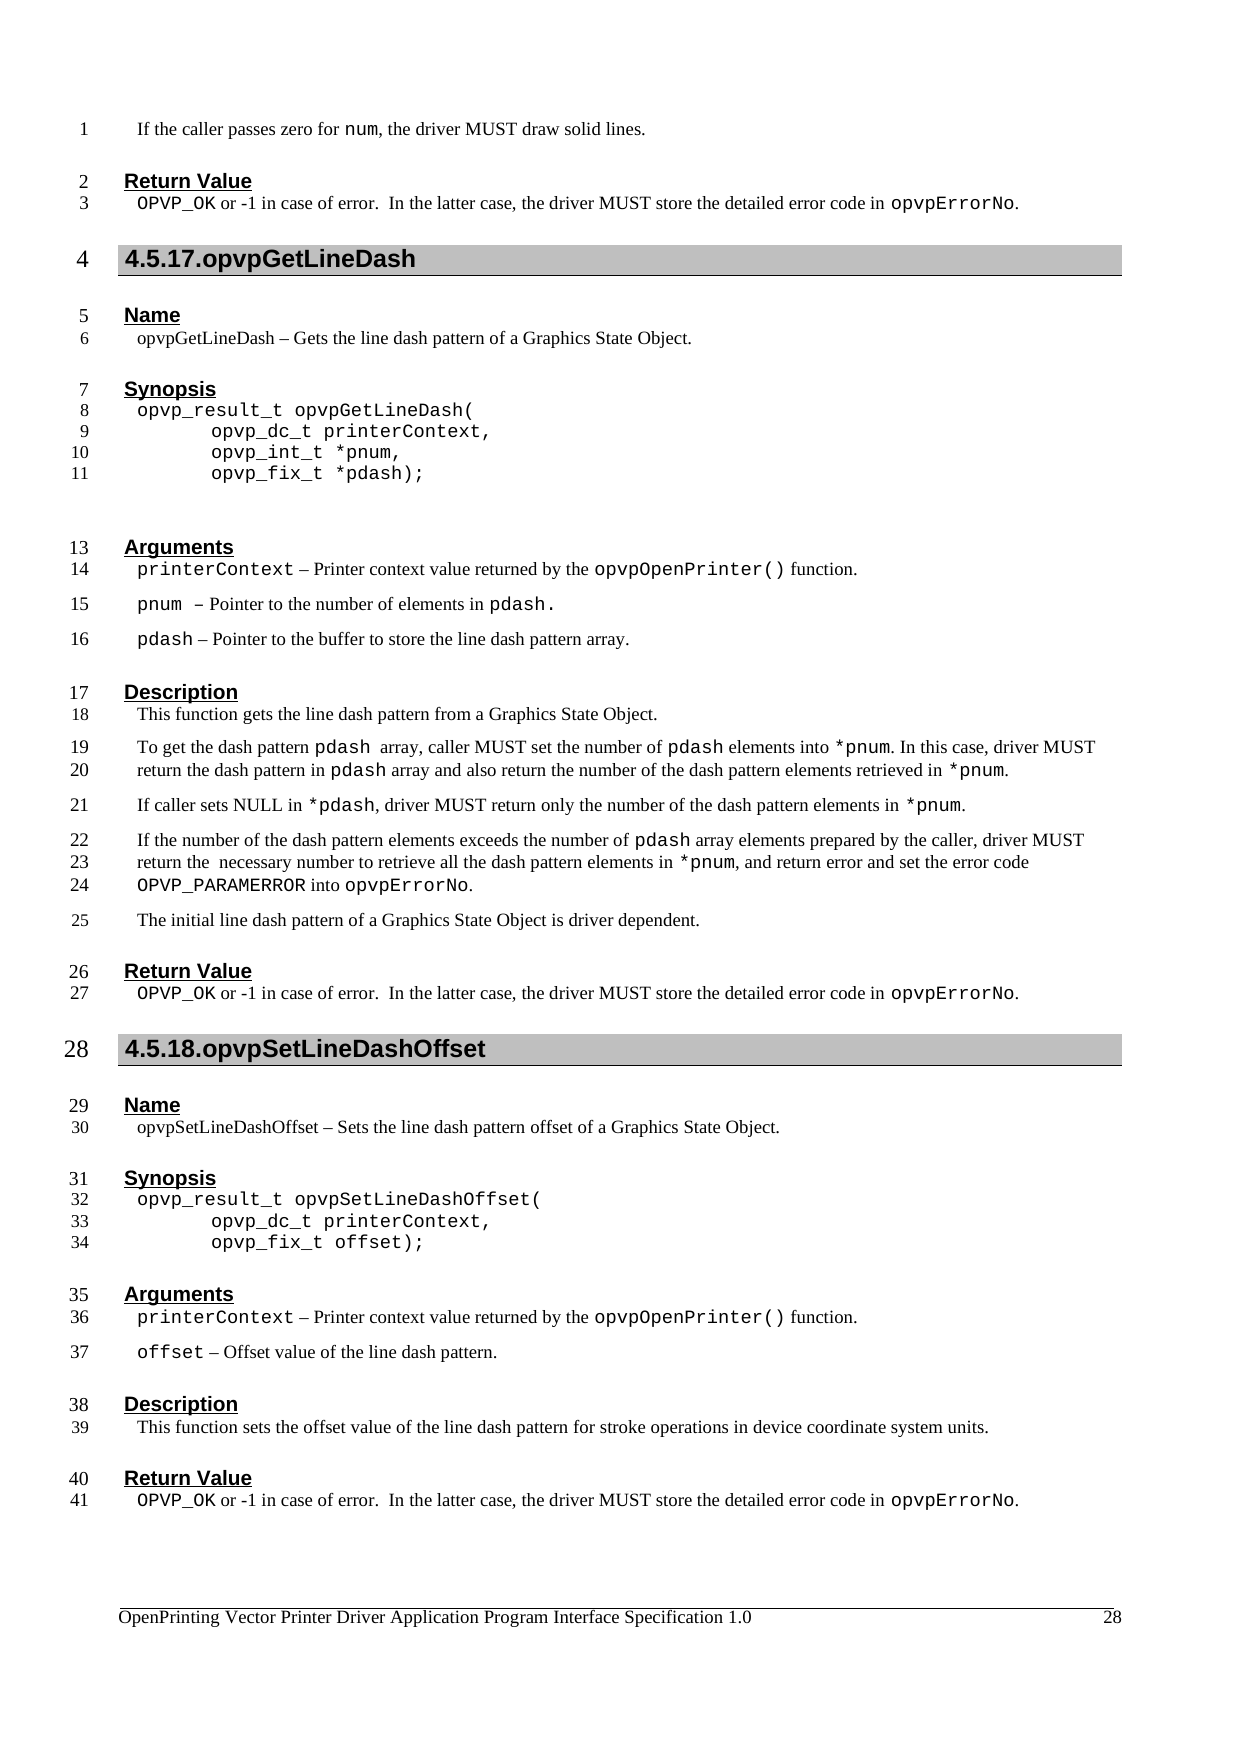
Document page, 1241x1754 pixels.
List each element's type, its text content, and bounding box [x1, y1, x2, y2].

text This function sets the offset value of the line dash pattern for stroke operations in device coordinate system units. [137, 1416, 1103, 1437]
subtitle Name [118, 304, 1122, 327]
text If caller sets NULL in *pdash, driver MUST return only the number of the dash pattern elements in *pnum. [137, 795, 1103, 817]
text pnum – Pointer to the number of elements in pdash. [137, 594, 1103, 617]
text offset – Offset value of the line dash pattern. [137, 1341, 1103, 1364]
subtitle Name [118, 1094, 1122, 1117]
text This function gets the line dash pattern from a Graphics State Object. [137, 704, 1103, 725]
text pdash – Pointer to the buffer to store the line dash pattern array. [137, 629, 1103, 652]
subtitle Return Value [118, 170, 1122, 193]
text OPVP_OK or -1 in case of error. In the latter case, the driver MUST store the detailed error code in opvpErrorNo. [137, 193, 1103, 216]
text If the caller passes zero for num, the driver MUST draw solid lines. [137, 118, 1103, 141]
text opvp_result_t opvpSetLineDashOffset( opvp_dc_t printerContext, opvp_fix_t offset); [137, 1190, 1103, 1254]
subtitle opvpSetLineDashOffset [118, 1034, 1122, 1065]
text opvp_fix_t *pdash); [137, 464, 1103, 507]
subtitle Arguments [118, 1283, 1122, 1306]
text printerContext – Printer context value returned by the opvpOpenPrinter() function. [137, 559, 1103, 582]
text To get the dash pattern pdash array, caller MUST set the number of pdash elements into *pnum. In this case, driver MUST return the dash pattern in pdash array and also return the number of the dash pattern elements retrieved in *pnum. [137, 737, 1103, 782]
text OPVP_OK or -1 in case of error. In the latter case, the driver MUST store the detailed error code in opvpErrorNo. [137, 983, 1103, 1005]
subtitle Return Value [118, 959, 1122, 983]
subtitle Return Value [118, 1466, 1122, 1489]
text printerContext – Printer context value returned by the opvpOpenPrinter() function. [137, 1306, 1103, 1329]
subtitle Synopsis [118, 377, 1122, 400]
subtitle Description [118, 1393, 1122, 1416]
text If the number of the dash pattern elements exceeds the number of pdash array elements prepared by the caller, driver MUST return the necessary number to retrieve all the dash pattern elements in *pnum, and return error and set the error code OPVP_PARAMERROR into opvpErrorNo. [137, 830, 1103, 897]
subtitle opvpGetLineDash [118, 245, 1122, 275]
text OPVP_OK or -1 in case of error. In the latter case, the driver MUST store the detailed error code in opvpErrorNo. [137, 1489, 1103, 1512]
subtitle Synopsis [118, 1167, 1122, 1190]
text opvpGetLineDash – Gets the line dash pattern of a Graphics State Object. [137, 327, 1103, 348]
text opvp_result_t opvpGetLineDash( opvp_dc_t printerContext, opvp_int_t *pnum, [137, 400, 1103, 464]
subtitle Arguments [118, 536, 1122, 559]
text opvpSetLineDashOffset – Sets the line dash pattern offset of a Graphics State Object. [137, 1117, 1103, 1138]
subtitle Description [118, 681, 1122, 704]
